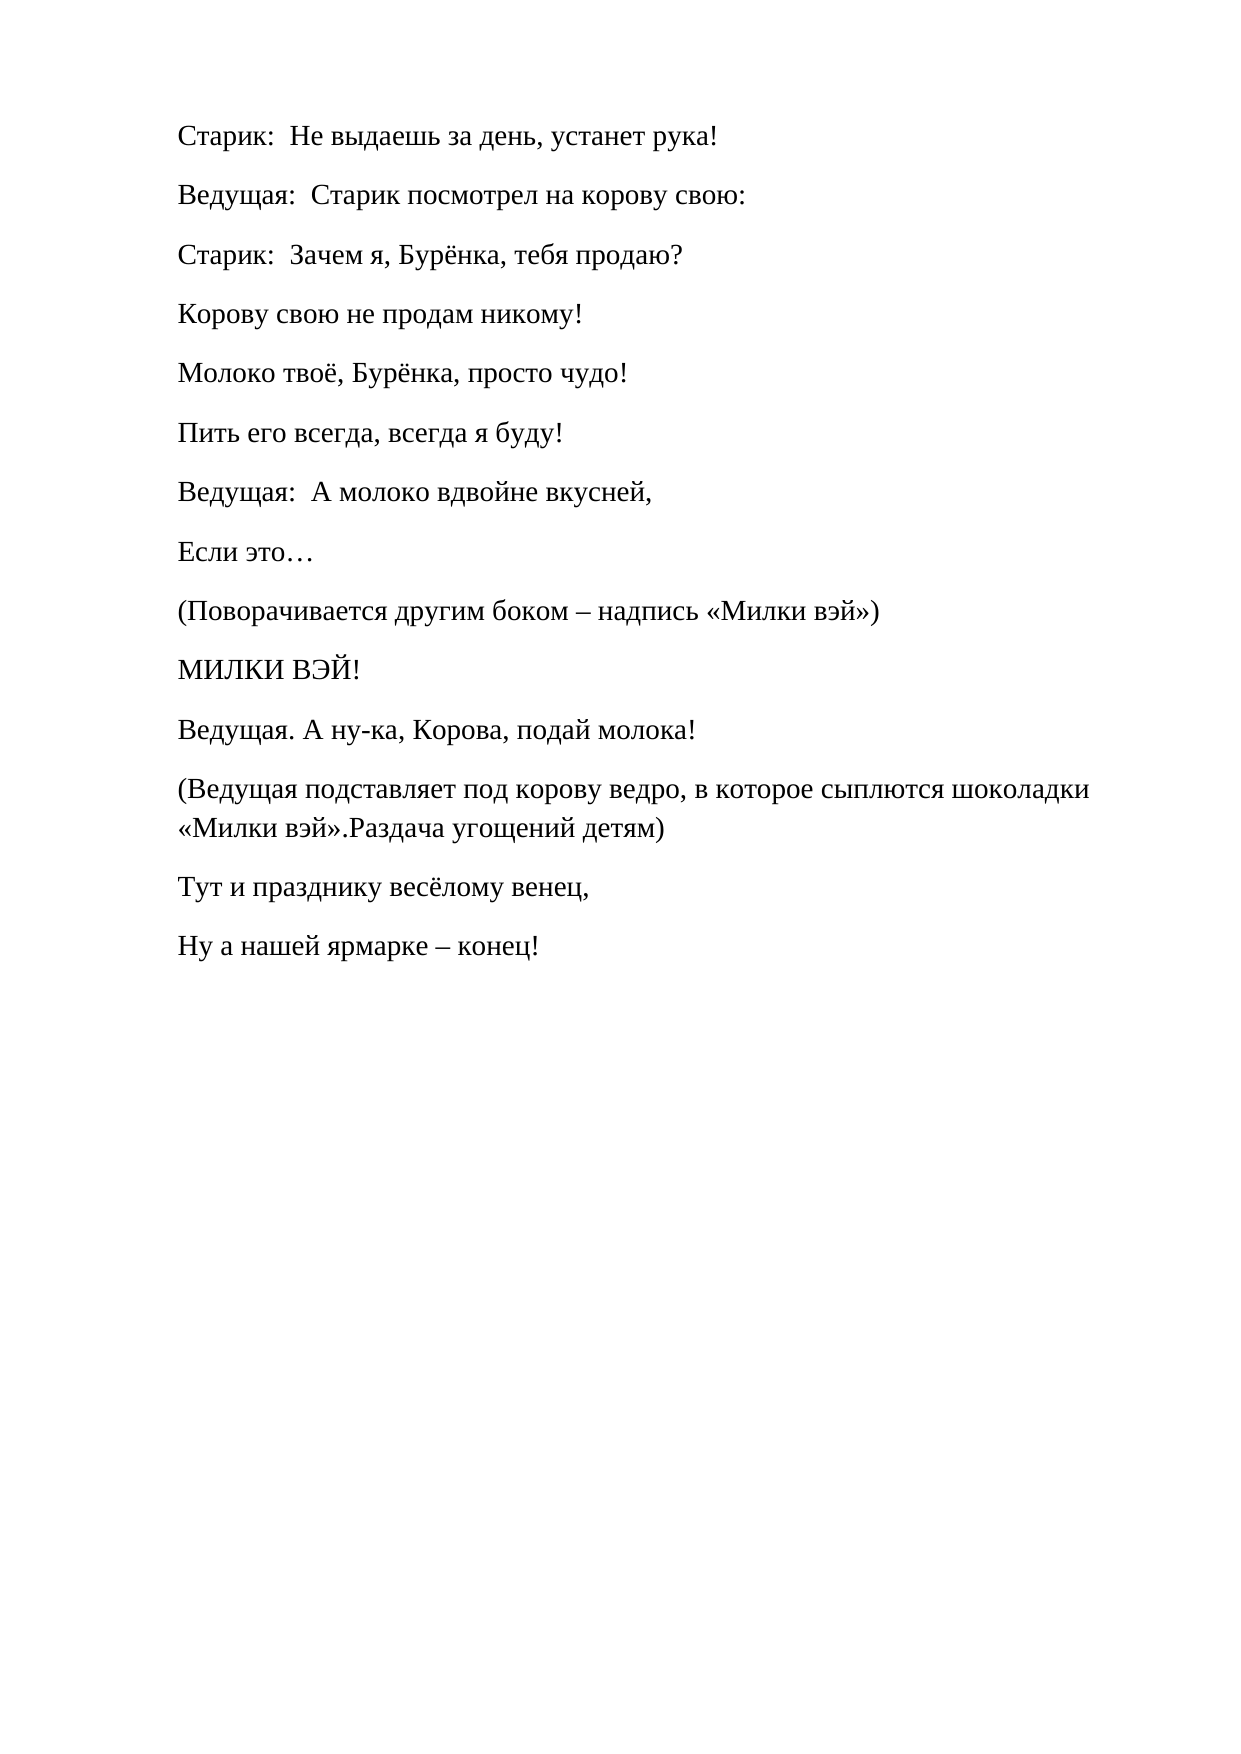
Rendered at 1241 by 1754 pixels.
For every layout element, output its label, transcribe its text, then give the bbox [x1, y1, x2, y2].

text (Ведущая подставляет под корову ведро, в которое сыплются шоколадки «Милки вэй».Раздача угощений детям) [177, 771, 1152, 843]
text Пить его всегда, всегда я буду! [177, 415, 1152, 448]
text (Поворачивается другим боком – надпись «Милки вэй») [177, 593, 1152, 627]
text Ведущая: А молоко вдвойне вкусней, [177, 474, 1152, 508]
text Если это… [177, 534, 1152, 567]
text МИЛКИ ВЭЙ! [177, 652, 1152, 686]
text Ведущая: Старик посмотрел на корову свою: [177, 177, 1152, 211]
text Тут и празднику весёлому венец, [177, 869, 1152, 903]
text Старик: Не выдаешь за день, устанет рука! [177, 118, 1152, 152]
text Молоко твоё, Бурёнка, просто чудо! [177, 356, 1152, 389]
text Ну а нашей ярмарке – конец! [177, 928, 1152, 962]
text Ведущая. А ну-ка, Корова, подай молока! [177, 712, 1152, 745]
text Корову свою не продам никому! [177, 296, 1152, 330]
text Старик: Зачем я, Бурёнка, тебя продаю? [177, 237, 1152, 270]
